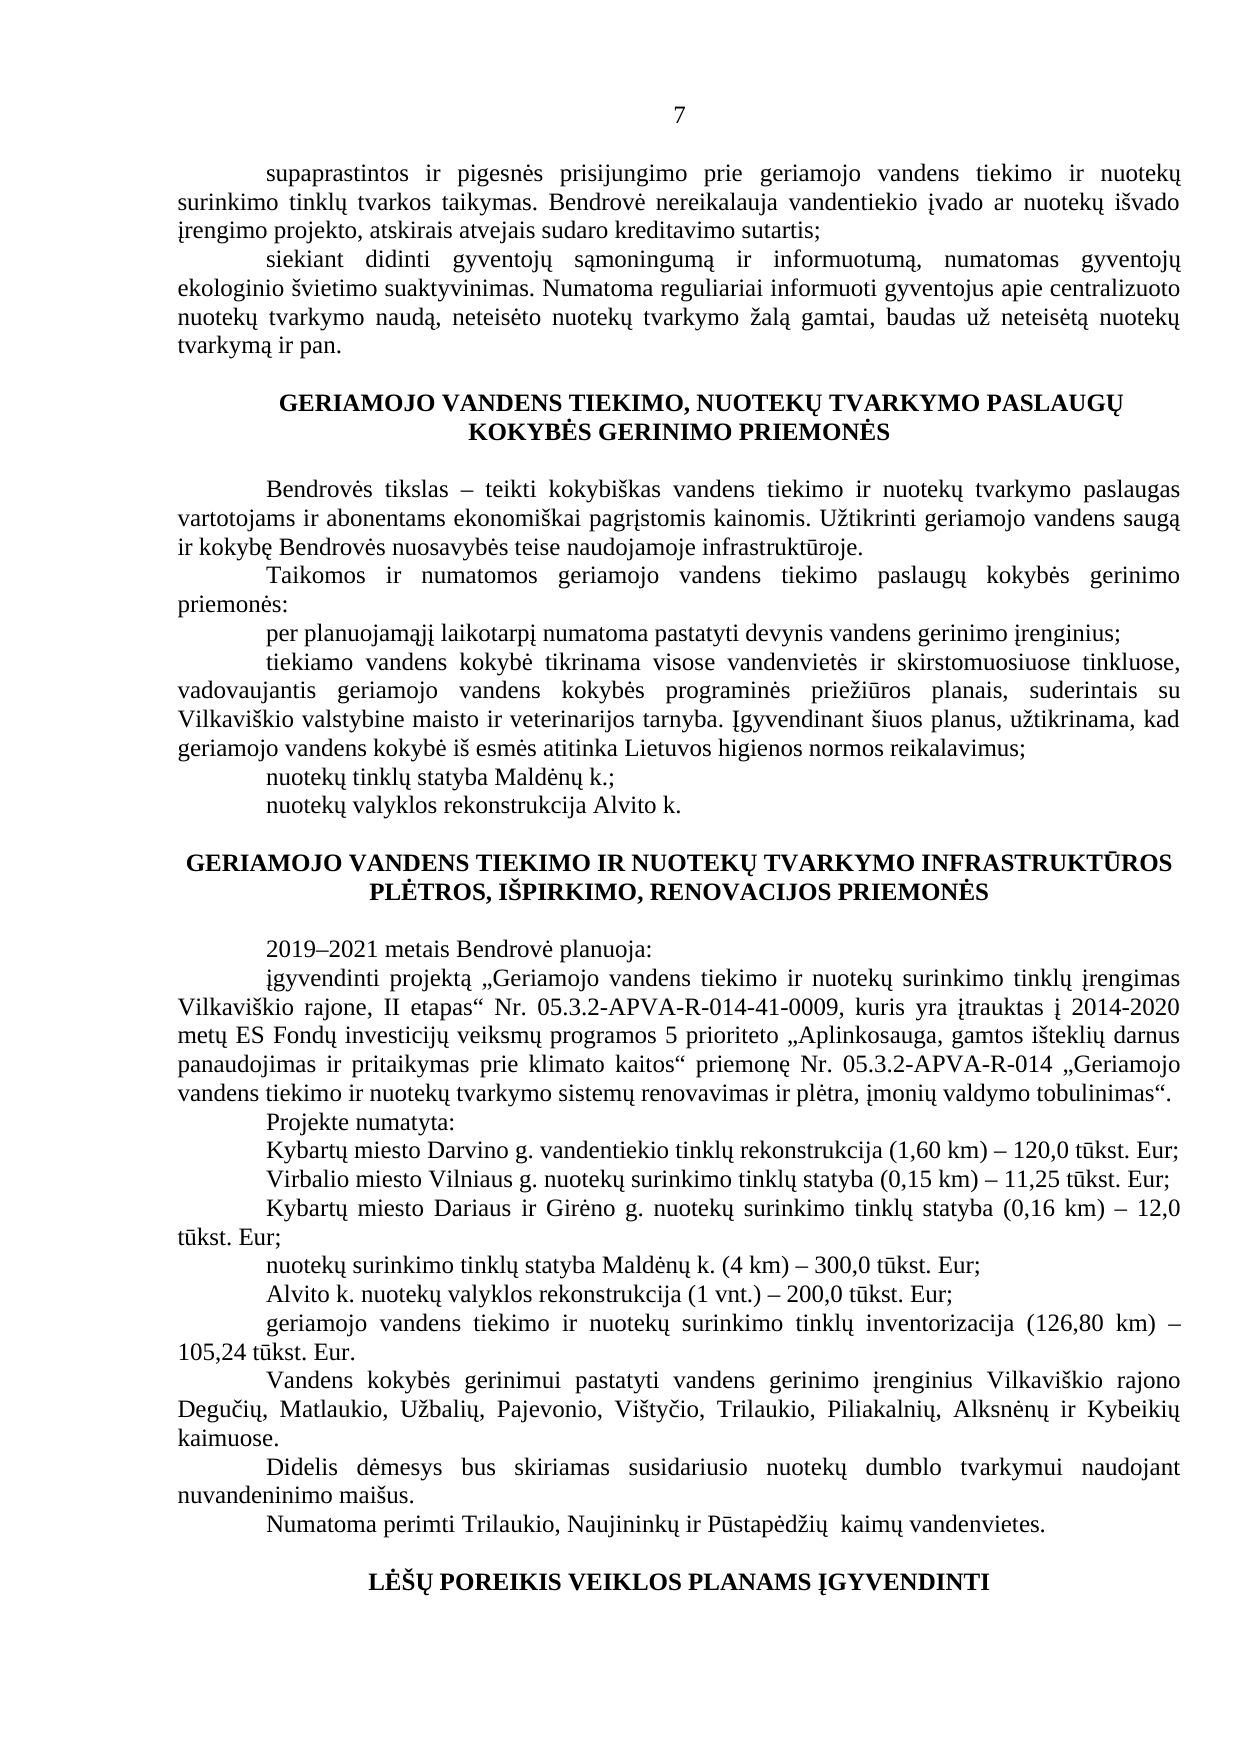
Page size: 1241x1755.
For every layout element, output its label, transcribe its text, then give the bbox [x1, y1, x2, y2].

text Vandens kokybės gerinimui pastatyti vandens gerinimo įrenginius Vilkaviškio rajono Degučių, Matlaukio, Užbalių, Pajevonio, Vištyčio, Trilaukio, Piliakalnių, Alksnėnų ir Kybeikių kaimuose. [177, 1366, 1181, 1452]
text Projekte numatyta: [177, 1107, 1181, 1136]
text Bendrovės tikslas – teikti kokybiškas vandens tiekimo ir nuotekų tvarkymo paslaugas vartotojams ir abonentams ekonomiškai pagrįstomis kainomis. Užtikrinti geriamojo vandens saugą ir kokybę Bendrovės nuosavybės teise naudojamoje infrastruktūroje. [177, 474, 1181, 561]
text tiekiamo vandens kokybė tikrinama visose vandenvietės ir skirstomuosiuose tinkluose, vadovaujantis geriamojo vandens kokybės programinės priežiūros planais, suderintais su Vilkaviškio valstybine maisto ir veterinarijos tarnyba. Įgyvendinant šiuos planus, užtikrinama, kad geriamojo vandens kokybė iš esmės atitinka Lietuvos higienos normos reikalavimus; [177, 647, 1181, 762]
text nuotekų surinkimo tinklų statyba Maldėnų k. (4 km) – 300,0 tūkst. Eur; [177, 1251, 1181, 1279]
text Kybartų miesto Darvino g. vandentiekio tinklų rekonstrukcija (1,60 km) – 120,0 tūkst. Eur; [177, 1136, 1181, 1164]
text Kybartų miesto Dariaus ir Girėno g. nuotekų surinkimo tinklų statyba (0,16 km) – 12,0 tūkst. Eur; [177, 1193, 1181, 1251]
text Taikomos ir numatomos geriamojo vandens tiekimo paslaugų kokybės gerinimo priemonės: [177, 561, 1181, 618]
text 2019–2021 metais Bendrovė planuoja: [177, 934, 1181, 963]
text supaprastintos ir pigesnės prisijungimo prie geriamojo vandens tiekimo ir nuotekų surinkimo tinklų tvarkos taikymas. Bendrovė nereikalauja vandentiekio įvado ar nuotekų išvado įrengimo projekto, atskirais atvejais sudaro kreditavimo sutartis; [177, 158, 1181, 244]
text nuotekų tinklų statyba Maldėnų k.; [177, 762, 1181, 791]
text GERIAMOJO VANDENS TIEKIMO IR NUOTEKŲ TVARKYMO INFRASTRUKTŪROS PLĖTROS, IŠPIRKIMO, RENOVACIJOS PRIEMONĖS [177, 848, 1181, 906]
text GERIAMOJO VANDENS TIEKIMO, NUOTEKŲ TVARKYMO PASLAUGŲ KOKYBĖS GERINIMO PRIEMONĖS [177, 388, 1181, 446]
text Didelis dėmesys bus skiriamas susidariusio nuotekų dumblo tvarkymui naudojant nuvandeninimo maišus. [177, 1452, 1181, 1509]
text siekiant didinti gyventojų sąmoningumą ir informuotumą, numatomas gyventojų ekologinio švietimo suaktyvinimas. Numatoma reguliariai informuoti gyventojus apie centralizuoto nuotekų tvarkymo naudą, neteisėto nuotekų tvarkymo žalą gamtai, baudas už neteisėtą nuotekų tvarkymą ir pan. [177, 244, 1181, 359]
text per planuojamąjį laikotarpį numatoma pastatyti devynis vandens gerinimo įrenginius; [177, 618, 1181, 647]
text geriamojo vandens tiekimo ir nuotekų surinkimo tinklų inventorizacija (126,80 km) – 105,24 tūkst. Eur. [177, 1308, 1181, 1366]
text LĖŠŲ POREIKIS VEIKLOS PLANAMS ĮGYVENDINTI [177, 1567, 1181, 1596]
text įgyvendinti projektą „Geriamojo vandens tiekimo ir nuotekų surinkimo tinklų įrengimas Vilkaviškio rajone, II etapas“ Nr. 05.3.2-APVA-R-014-41-0009, kuris yra įtrauktas į 2014-2020 metų ES Fondų investicijų veiksmų programos 5 prioriteto „Aplinkosauga, gamtos išteklių darnus panaudojimas ir pritaikymas prie klimato kaitos“ priemonę Nr. 05.3.2-APVA-R-014 „Geriamojo vandens tiekimo ir nuotekų tvarkymo sistemų renovavimas ir plėtra, įmonių valdymo tobulinimas“. [177, 963, 1181, 1107]
text nuotekų valyklos rekonstrukcija Alvito k. [177, 791, 1181, 819]
text Alvito k. nuotekų valyklos rekonstrukcija (1 vnt.) – 200,0 tūkst. Eur; [177, 1279, 1181, 1308]
text Virbalio miesto Vilniaus g. nuotekų surinkimo tinklų statyba (0,15 km) – 11,25 tūkst. Eur; [177, 1164, 1181, 1193]
text Numatoma perimti Trilaukio, Naujininkų ir Pūstapėdžių kaimų vandenvietes. [177, 1509, 1181, 1538]
